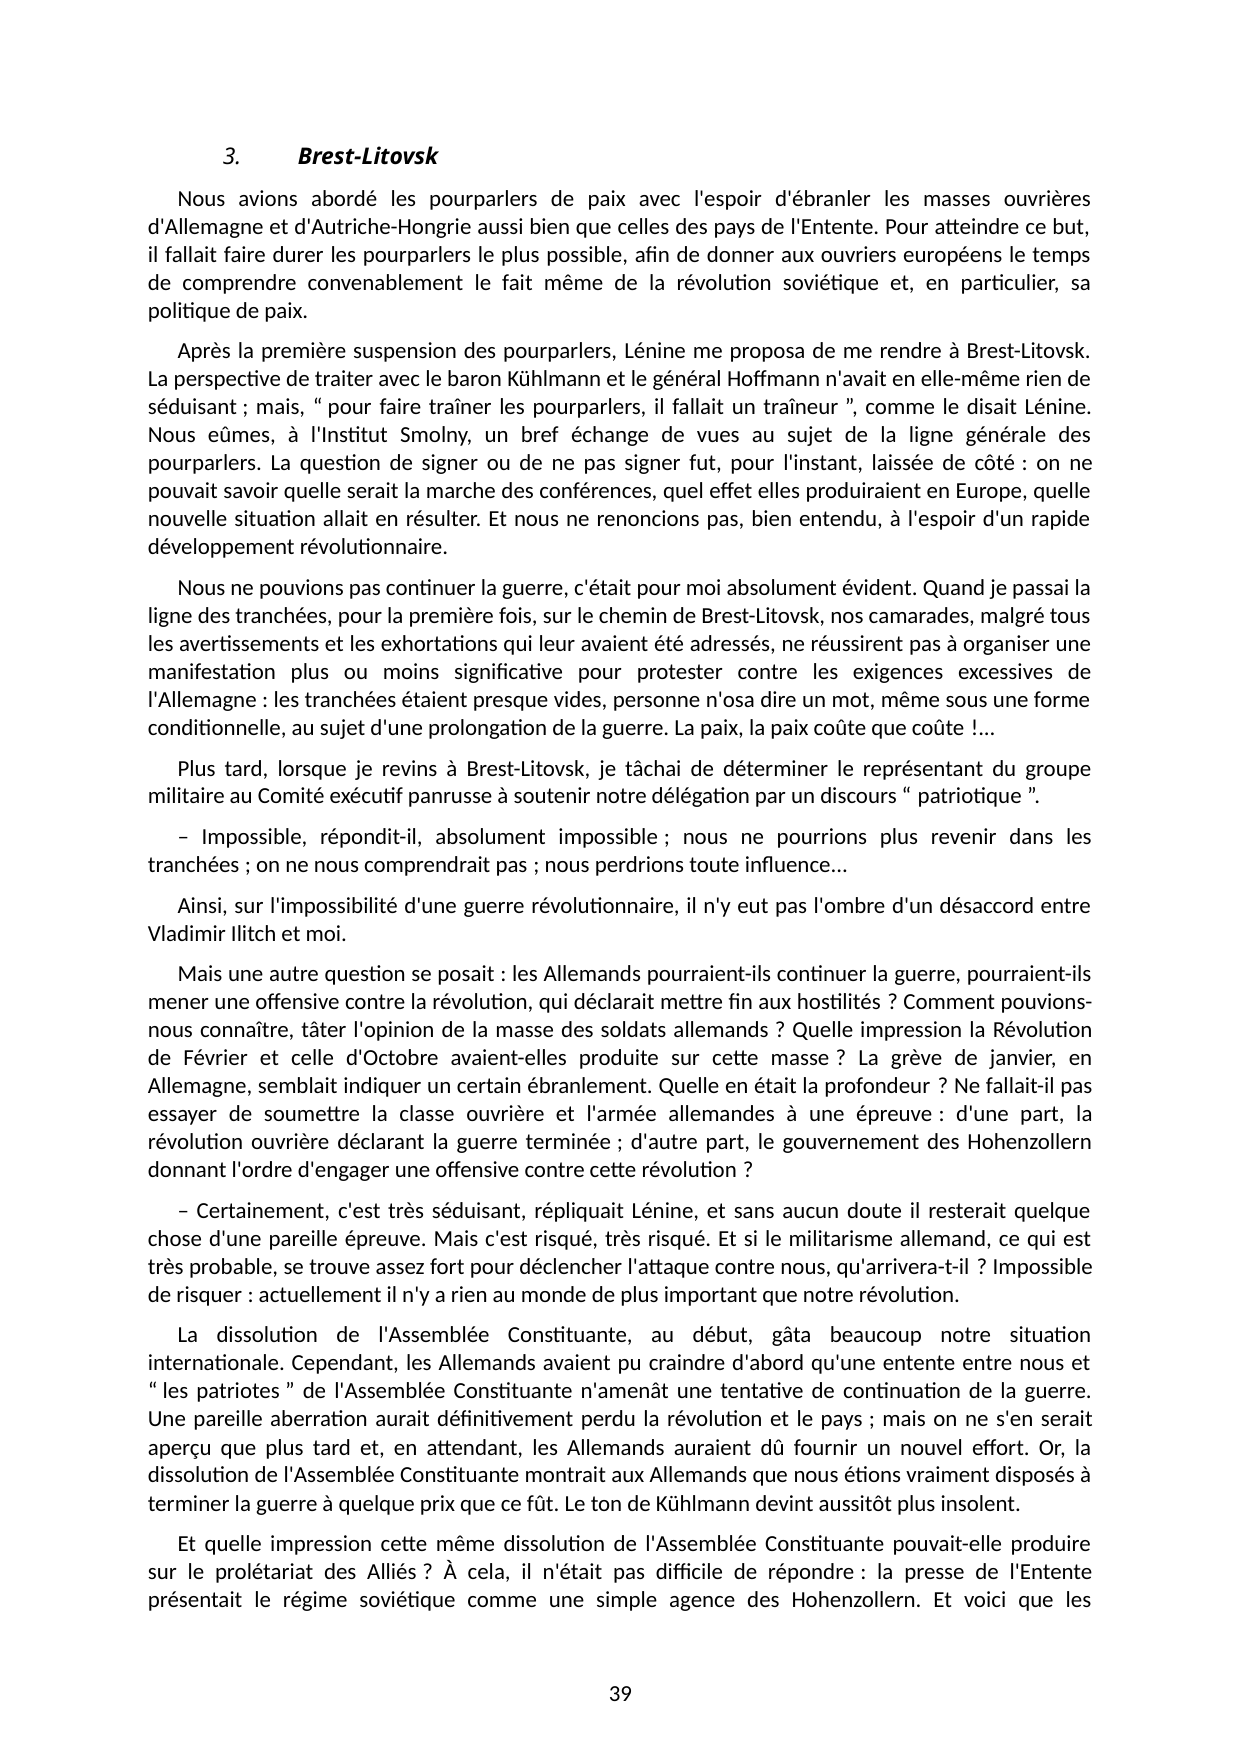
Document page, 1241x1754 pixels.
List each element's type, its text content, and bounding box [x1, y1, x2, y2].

text Ainsi, sur l'impossibilité d'une guerre révolutionnaire, il n'y eut pas l'ombre d'un désaccord entre Vladimir Ilitch et moi. [148, 891, 1093, 947]
text Nous ne pouvions pas continuer la guerre, c'était pour moi absolument évident. Quand je passai la ligne des tranchées, pour la première fois, sur le chemin de Brest-Litovsk, nos camarades, malgré tous les avertissements et les exhortations qui leur avaient été adressés, ne réussirent pas à organiser une manifestation plus ou moins significative pour protester contre les exigences excessives de l'Allemagne : les tranchées étaient presque vides, personne n'osa dire un mot, même sous une forme conditionnelle, au sujet d'une prolongation de la guerre. La paix, la paix coûte que coûte !... [148, 573, 1093, 741]
subtitle Brest-Litovsk [223, 140, 1093, 171]
text Et quelle impression cette même dissolution de l'Assemblée Constituante pouvait-elle produire sur le prolétariat des Alliés ? À cela, il n'était pas difficile de répondre : la presse de l'Entente présentait le régime soviétique comme une simple agence des Hohenzollern. Et voici que les [148, 1529, 1093, 1613]
text – Impossible, répondit-il, absolument impossible ; nous ne pourrions plus revenir dans les tranchées ; on ne nous comprendrait pas ; nous perdrions toute influence... [148, 822, 1093, 878]
text Après la première suspension des pourparlers, Lénine me proposa de me rendre à Brest-Litovsk. La perspective de traiter avec le baron Kühlmann et le général Hoffmann n'avait en elle-même rien de séduisant ; mais, “ pour faire traîner les pourparlers, il fallait un traîneur ”, comme le disait Lénine. Nous eûmes, à l'Institut Smolny, un bref échange de vues au sujet de la ligne générale des pourparlers. La question de signer ou de ne pas signer fut, pour l'instant, laissée de côté : on ne pouvait savoir quelle serait la marche des conférences, quel effet elles produiraient en Europe, quelle nouvelle situation allait en résulter. Et nous ne renoncions pas, bien entendu, à l'espoir d'un rapide développement révolutionnaire. [148, 336, 1093, 561]
text Mais une autre question se posait : les Allemands pourraient-ils continuer la guerre, pourraient-ils mener une offensive contre la révolution, qui déclarait mettre fin aux hostilités ? Comment pouvions-nous connaître, tâter l'opinion de la masse des soldats allemands ? Quelle impression la Révolution de Février et celle d'Octobre avaient-elles produite sur cette masse ? La grève de janvier, en Allemagne, semblait indiquer un certain ébranlement. Quelle en était la profondeur ? Ne fallait-il pas essayer de soumettre la classe ouvrière et l'armée allemandes à une épreuve : d'une part, la révolution ouvrière déclarant la guerre terminée ; d'autre part, le gouvernement des Hohenzollern donnant l'ordre d'engager une offensive contre cette révolution ? [148, 959, 1093, 1183]
text – Certainement, c'est très séduisant, répliquait Lénine, et sans aucun doute il resterait quelque chose d'une pareille épreuve. Mais c'est risqué, très risqué. Et si le militarisme allemand, ce qui est très probable, se trouve assez fort pour déclencher l'attaque contre nous, qu'arrivera-t-il ? Impossible de risquer : actuellement il n'y a rien au monde de plus important que notre révolution. [148, 1196, 1093, 1308]
text Plus tard, lorsque je revins à Brest-Litovsk, je tâchai de déterminer le représentant du groupe militaire au Comité exécutif panrusse à soutenir notre délégation par un discours “ patriotique ”. [148, 754, 1093, 810]
text Nous avions abordé les pourparlers de paix avec l'espoir d'ébranler les masses ouvrières d'Allemagne et d'Autriche-Hongrie aussi bien que celles des pays de l'Entente. Pour atteindre ce but, il fallait faire durer les pourparlers le plus possible, afin de donner aux ouvriers européens le temps de comprendre convenablement le fait même de la révolution soviétique et, en particulier, sa politique de paix. [148, 184, 1093, 324]
text La dissolution de l'Assemblée Constituante, au début, gâta beaucoup notre situation internationale. Cependant, les Allemands avaient pu craindre d'abord qu'une entente entre nous et “ les patriotes ” de l'Assemblée Constituante n'amenât une tentative de continuation de la guerre. Une pareille aberration aurait définitivement perdu la révolution et le pays ; mais on ne s'en serait aperçu que plus tard et, en attendant, les Allemands auraient dû fournir un nouvel effort. Or, la dissolution de l'Assemblée Constituante montrait aux Allemands que nous étions vraiment disposés à terminer la guerre à quelque prix que ce fût. Le ton de Kühlmann devint aussitôt plus insolent. [148, 1321, 1093, 1517]
